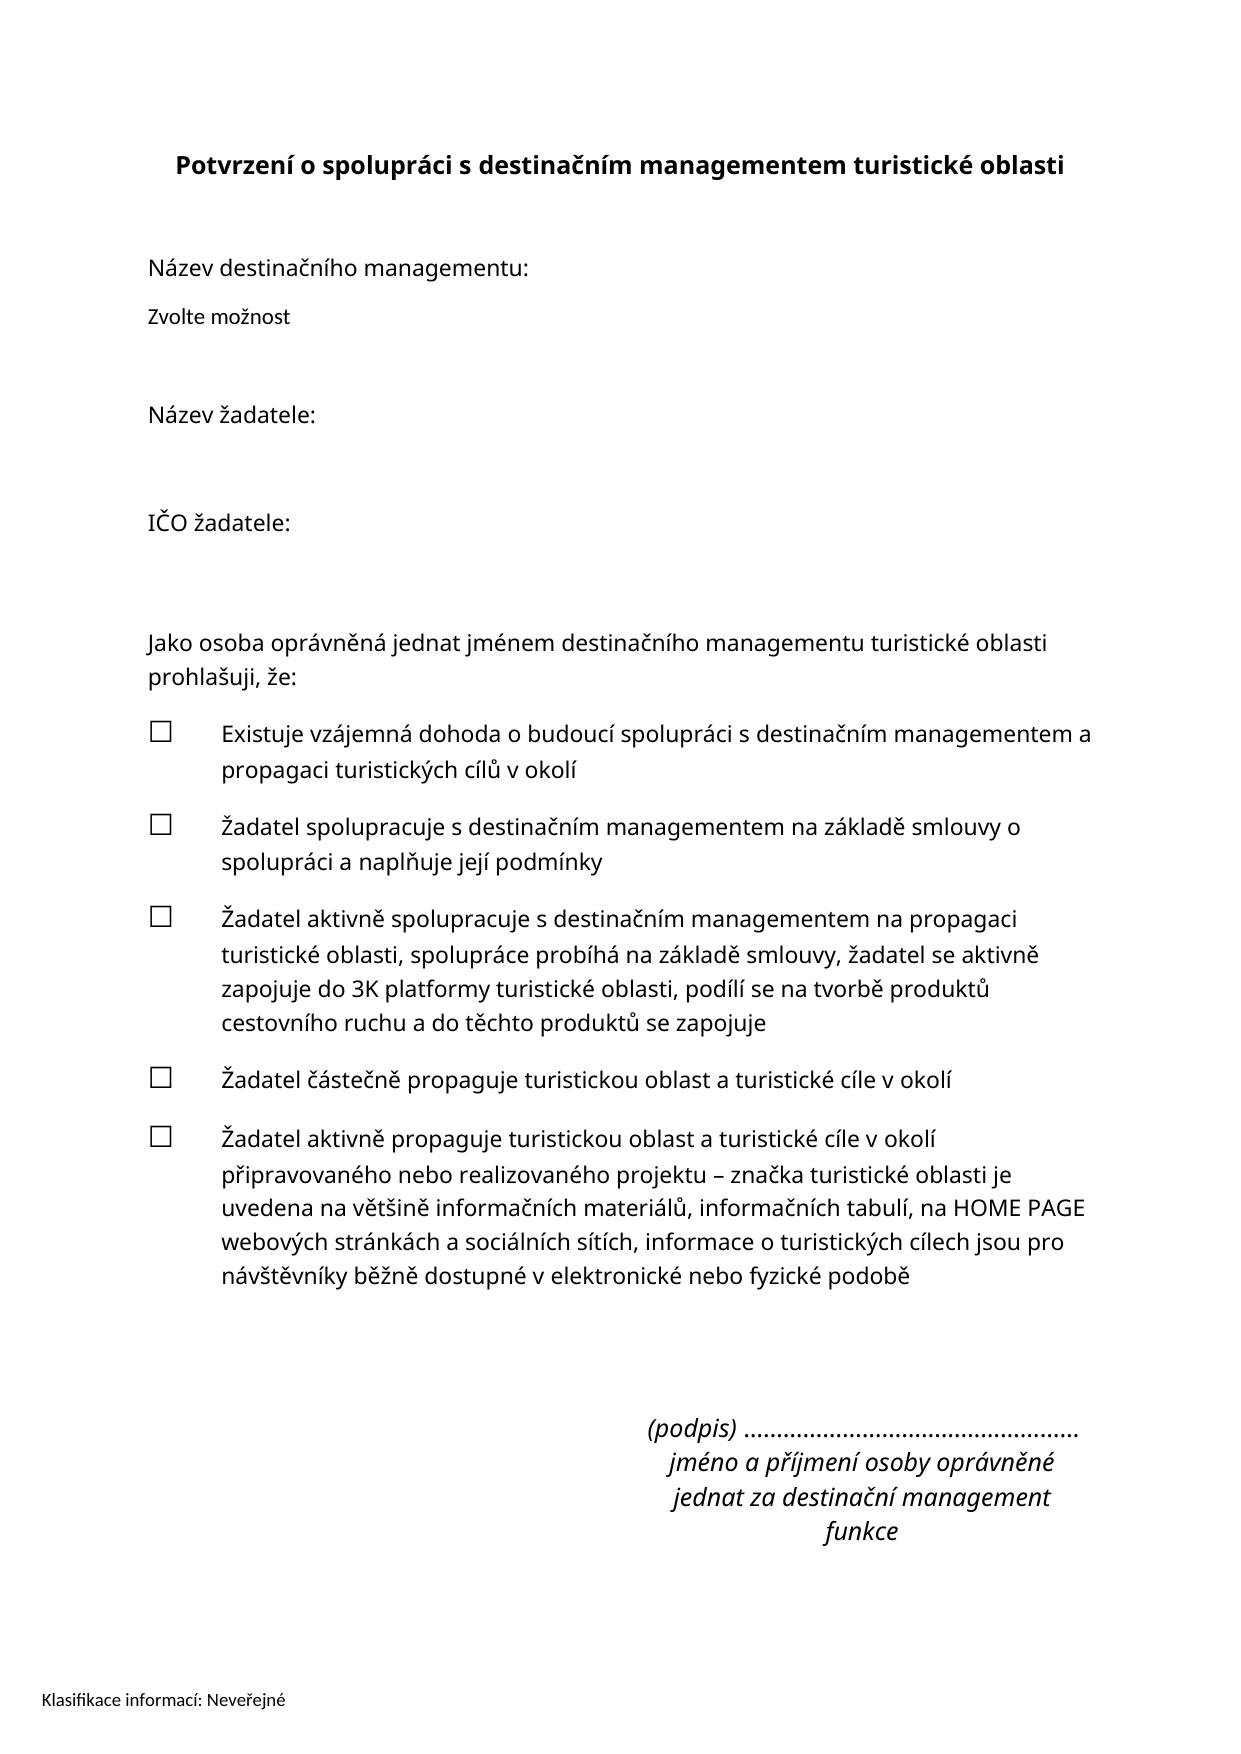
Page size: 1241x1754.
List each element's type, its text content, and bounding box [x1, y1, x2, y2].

text ☐ Žadatel částečně propaguje turistickou oblast a turistické cíle v okolí [148, 1057, 1093, 1097]
text ☐ Žadatel spolupracuje s destinačním managementem na základě smlouvy o spolupráci a naplňuje její podmínky [148, 804, 1093, 878]
text Jako osoba oprávněná jednat jménem destinačního managementu turistické oblasti prohlašuji, že: [148, 627, 1093, 692]
table_header [221, 1411, 634, 1569]
text Zvolte možnost [148, 302, 1093, 330]
table_header (podpis) …………………………………………… jméno a příjmení osoby oprávněné jednat za destinační management funkce [634, 1411, 1093, 1569]
text Název destinačního managementu: [148, 251, 1093, 283]
text Název žadatele: [148, 399, 1093, 430]
text ☐ Žadatel aktivně propaguje turistickou oblast a turistické cíle v okolí připravovaného nebo realizovaného projektu – značka turistické oblasti je uvedena na většině informačních materiálů, informačních tabulí, na HOME PAGE webových stránkách a sociálních sítích, informace o turistických cílech jsou pro návštěvníky běžně dostupné v elektronické nebo fyzické podobě [148, 1116, 1093, 1291]
text Potvrzení o spolupráci s destinačním managementem turistické oblasti [148, 148, 1093, 182]
text ☐ Existuje vzájemná dohoda o budoucí spolupráci s destinačním managementem a propagaci turistických cílů v okolí [148, 712, 1093, 785]
text IČO žadatele: [148, 506, 1093, 538]
text ☐ Žadatel aktivně spolupracuje s destinačním managementem na propagaci turistické oblasti, spolupráce probíhá na základě smlouvy, žadatel se aktivně zapojuje do 3K platformy turistické oblasti, podílí se na tvorbě produktů cestovního ruchu a do těchto produktů se zapojuje [148, 897, 1093, 1038]
